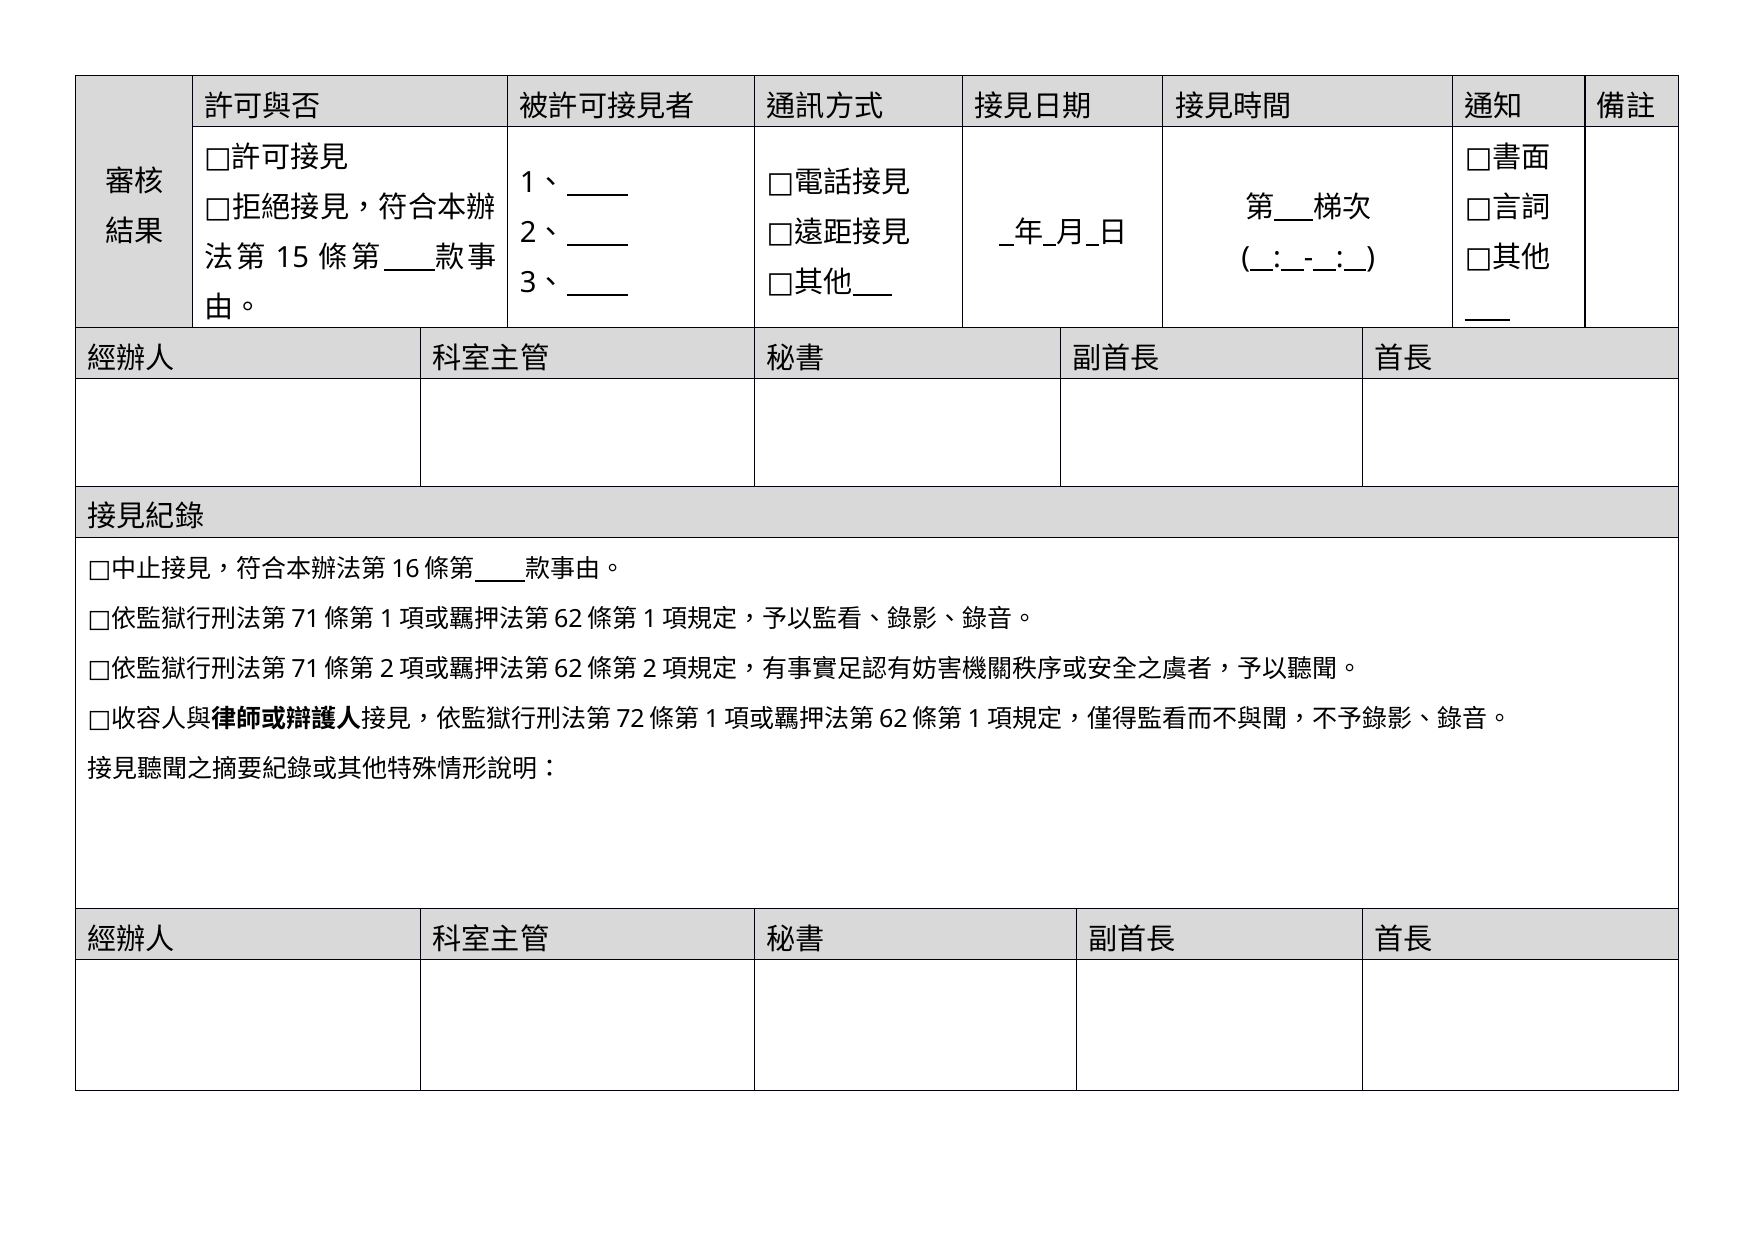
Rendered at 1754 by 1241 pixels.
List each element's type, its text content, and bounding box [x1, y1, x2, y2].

table_cell [1363, 379, 1678, 486]
table_cell [508, 127, 754, 327]
table_cell 科室主管 [421, 909, 754, 959]
table_cell 備註 [1586, 76, 1678, 126]
table_cell □許可接見 □拒絕接見，符合本辦法第15條第 款事由。 [193, 127, 507, 327]
table_cell [76, 379, 420, 486]
table_cell 接見紀錄 [76, 487, 1678, 537]
table_cell 科室主管 [421, 328, 754, 378]
table_cell [1586, 127, 1678, 327]
table_cell [1061, 379, 1362, 486]
table_cell 秘書 [755, 328, 1060, 378]
table_cell 副首長 [1061, 328, 1362, 378]
table_cell [76, 960, 420, 1090]
table_cell 經辦人 [76, 328, 420, 378]
table_cell 被許可接見者 [508, 76, 754, 126]
table_cell [421, 379, 754, 486]
table_cell □中止接見，符合本辦法第16條第 款事由。 □依監獄行刑法第71條第1項或羈押法第62條第1項規定，予以監看、錄影、錄音。 □依監獄行刑法第71條第2項或羈押法第62條第2項規定，有事實足認有妨害機關秩序或安全之虞者，予以聽聞。 □收容人與律師或辯護人接見，依監獄行刑法第72條第1項或羈押法第62條第1項規定，僅得監看而不與聞，不予錄影、錄音。 接見聽聞之摘要紀錄或其他特殊情形說明： [76, 538, 1678, 908]
table_cell [755, 379, 1060, 486]
table_cell □電話接見 □遠距接見 □其他 [755, 127, 962, 327]
table_cell 接見日期 [963, 76, 1162, 126]
table_cell □書面 □言詞 □其他 [1453, 127, 1584, 327]
table_cell 審核 結果 [76, 76, 192, 327]
table_cell 首長 [1363, 328, 1678, 378]
table_cell 第 梯次 ( : - : ) [1163, 127, 1452, 327]
table_cell 接見時間 [1163, 76, 1452, 126]
table_cell [421, 960, 754, 1090]
table_cell 經辦人 [76, 909, 420, 959]
table_cell 首長 [1363, 909, 1678, 959]
table_cell 通知 [1453, 76, 1584, 126]
table_cell 秘書 [755, 909, 1076, 959]
table_cell 許可與否 [193, 76, 507, 126]
table_cell 通訊方式 [755, 76, 962, 126]
table_cell [1077, 960, 1362, 1090]
table_cell 年 月 日 [963, 127, 1162, 327]
table_cell [755, 960, 1076, 1090]
table_cell [1363, 960, 1678, 1090]
table_cell 副首長 [1077, 909, 1362, 959]
